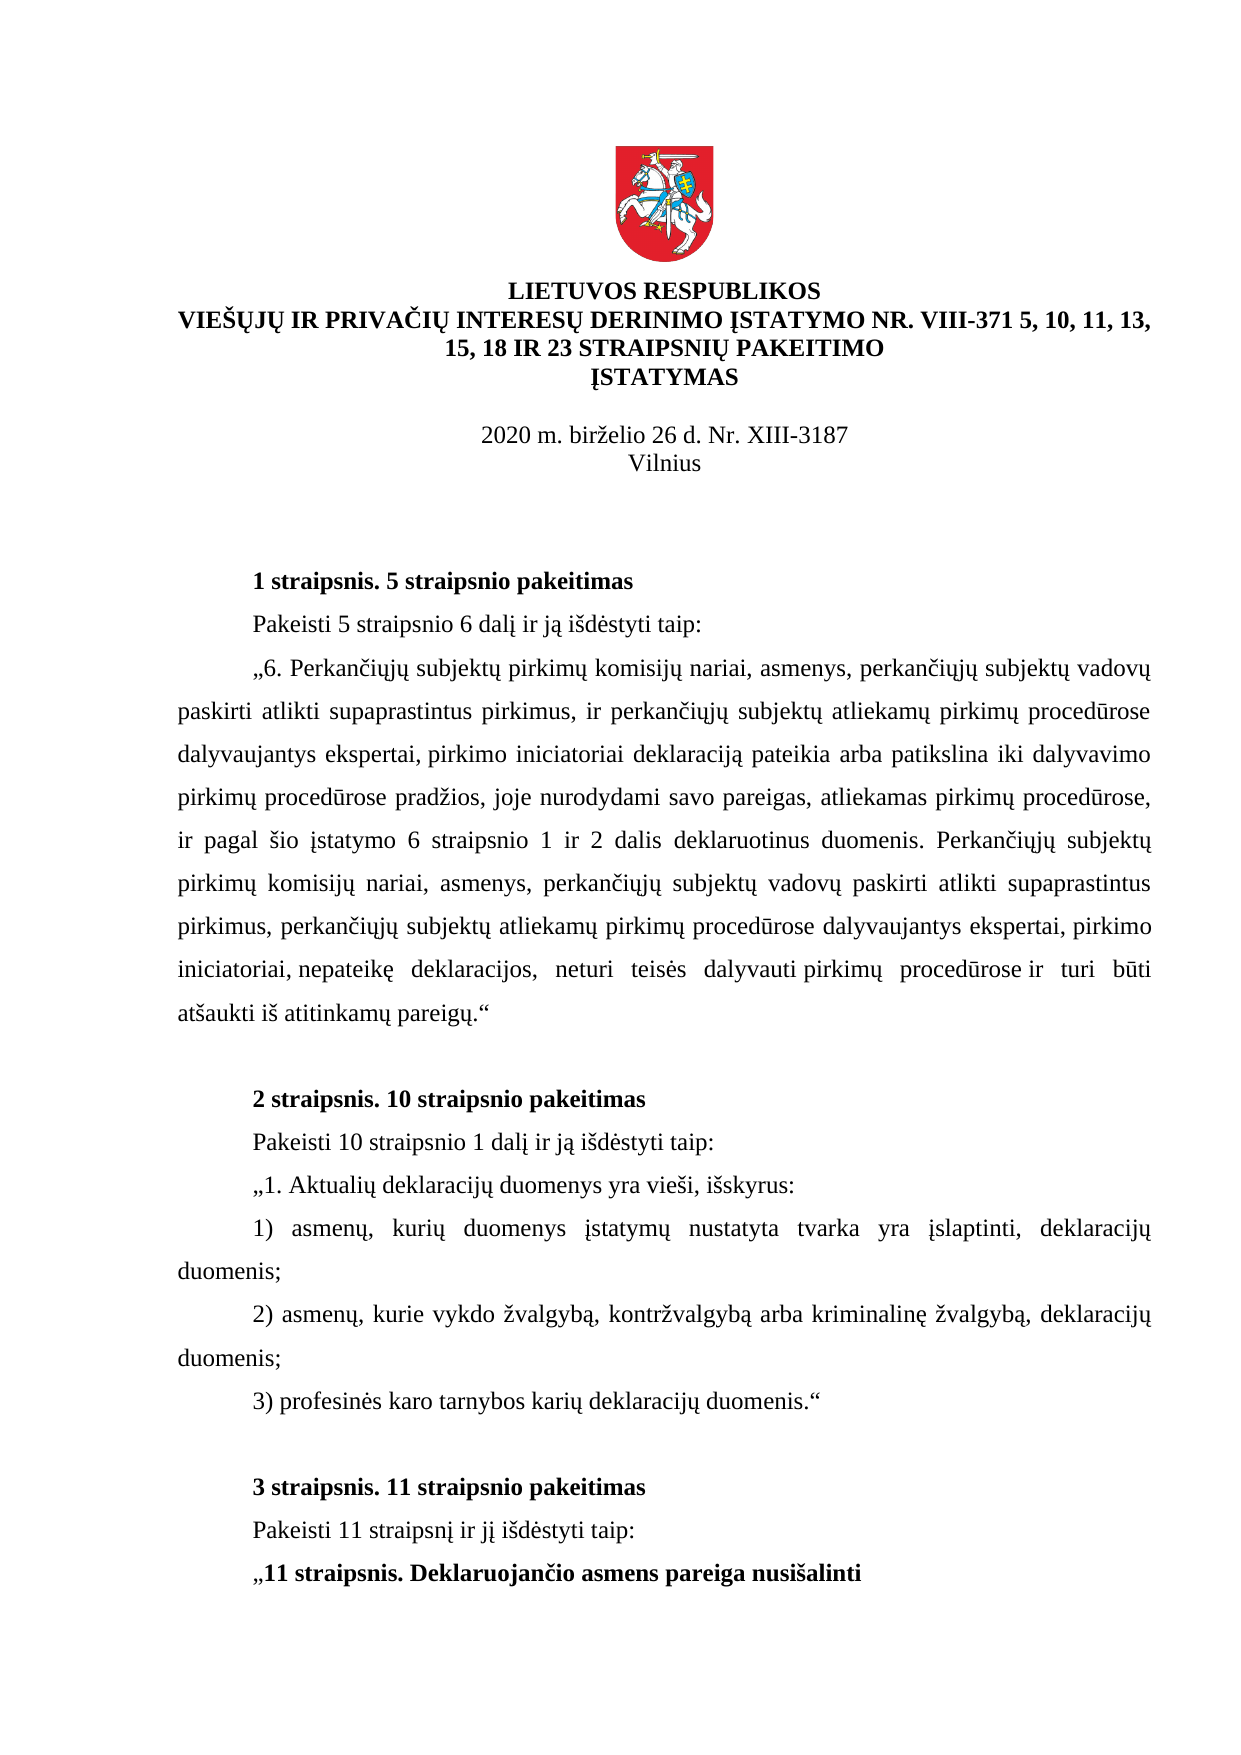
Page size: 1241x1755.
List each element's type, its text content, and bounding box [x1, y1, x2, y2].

text 1) asmenų, kurių duomenys įstatymų nustatyta tvarka yra įslaptinti, deklaracijų duomenis; [177, 1213, 1152, 1285]
text Vilnius [177, 448, 1152, 477]
text Pakeisti 11 straipsnį ir jį išdėstyti taip: [177, 1515, 1152, 1544]
text Pakeisti 10 straipsnio 1 dalį ir ją išdėstyti taip: [177, 1127, 1152, 1156]
text ĮSTATYMAS [177, 362, 1152, 391]
text 3 straipsnis. 11 straipsnio pakeitimas [177, 1472, 1152, 1501]
text 3) profesinės karo tarnybos karių deklaracijų duomenis.“ [177, 1386, 1152, 1414]
text „11 straipsnis. Deklaruojančio asmens pareiga nusišalinti [177, 1558, 1152, 1587]
text „6. Perkančiųjų subjektų pirkimų komisijų nariai, asmenys, perkančiųjų subjektų vadovų paskirti atlikti supaprastintus pirkimus, ir perkančiųjų subjektų atliekamų pirkimų procedūrose dalyvaujantys ekspertai, pirkimo iniciatoriai deklaraciją pateikia arba patikslina iki dalyvavimo pirkimų procedūrose pradžios, joje nurodydami savo pareigas, atliekamas pirkimų procedūrose, ir pagal šio įstatymo 6 straipsnio 1 ir 2 dalis deklaruotinus duomenis. Perkančiųjų subjektų pirkimų komisijų nariai, asmenys, perkančiųjų subjektų vadovų paskirti atlikti supaprastintus pirkimus, perkančiųjų subjektų atliekamų pirkimų procedūrose dalyvaujantys ekspertai, pirkimo iniciatoriai, nepateikę deklaracijos, neturi teisės dalyvauti pirkimų procedūrose ir turi būti atšaukti iš atitinkamų pareigų.“ [177, 653, 1152, 1026]
text VIEŠŲJŲ IR PRIVAČIŲ INTERESŲ DERINIMO ĮSTATYMO NR. VIII-371 5, 10, 11, 13, 15, 18 IR 23 STRAIPSNIŲ PAKEITIMO [177, 305, 1152, 362]
text 2 straipsnis. 10 straipsnio pakeitimas [177, 1084, 1152, 1113]
text Pakeisti 5 straipsnio 6 dalį ir ją išdėstyti taip: [177, 609, 1152, 638]
text LIETUVOS RESPUBLIKOS [177, 276, 1152, 305]
text 2) asmenų, kurie vykdo žvalgybą, kontržvalgybą arba kriminalinę žvalgybą, deklaracijų duomenis; [177, 1299, 1152, 1371]
text 2020 m. birželio 26 d. Nr. XIII-3187 [177, 420, 1152, 448]
text „1. Aktualių deklaracijų duomenys yra vieši, išskyrus: [177, 1170, 1152, 1199]
text 1 straipsnis. 5 straipsnio pakeitimas [177, 566, 1152, 595]
